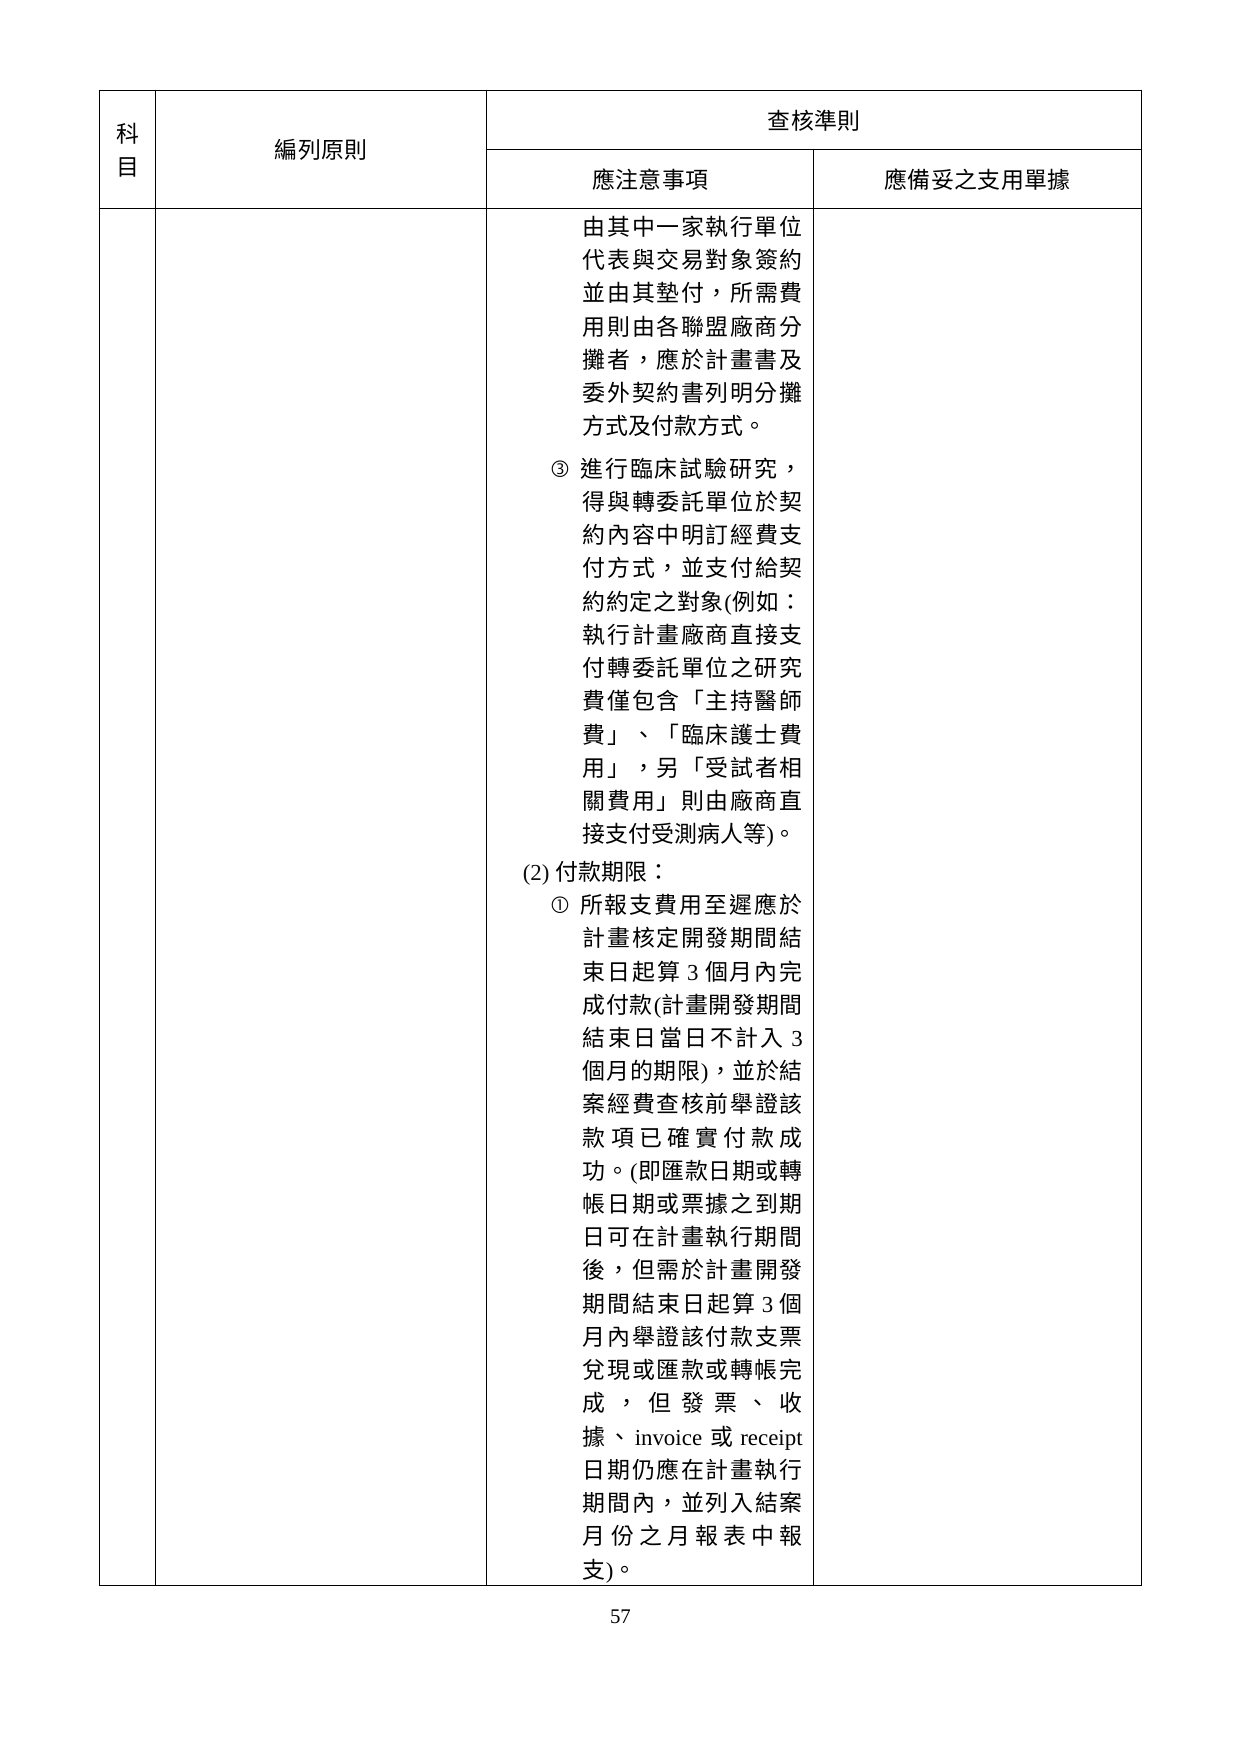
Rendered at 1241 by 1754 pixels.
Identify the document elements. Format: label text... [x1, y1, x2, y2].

table_header 科目 [100, 91, 155, 208]
table_cell 應注意事項 [487, 150, 813, 208]
table_cell [156, 209, 486, 1585]
table_cell [100, 209, 155, 1585]
table_header 編列原則 [156, 91, 486, 208]
table_cell [814, 209, 1141, 1585]
table_cell 由其中一家執行單位代表與交易對象簽約並由其墊付，所需費用則由各聯盟廠商分攤者，應於計畫書及委外契約書列明分攤方式及付款方式。  進行臨床試驗研究，得與轉委託單位於契約內容中明訂經費支付方式，並支付給契約約定之對象(例如：執行計畫廠商直接支付轉委託單位之研究費僅包含「主持醫師費」、「臨床護士費用」，另「受試者相關費用」則由廠商直接支付受測病人等)。 付款期限：  所報支費用至遲應於計畫核定開發期間結束日起算3個月內完成付款(計畫開發期間結束日當日不計入3個月的期限)，並於結案經費查核前舉證該款項已確實付款成功。(即匯款日期或轉帳日期或票據之到期日可在計畫執行期間後，但需於計畫開發期間結束日起算3個月內舉證該付款支票兌現或匯款或轉帳完成，但發票、收據、invoice或receipt 日期仍應在計畫執行期間內，並列入結案月份之月報表中報支)。 [487, 209, 813, 1585]
table_cell 應備妥之支用單據 [814, 150, 1141, 208]
table_header 查核準則 [487, 91, 1141, 148]
